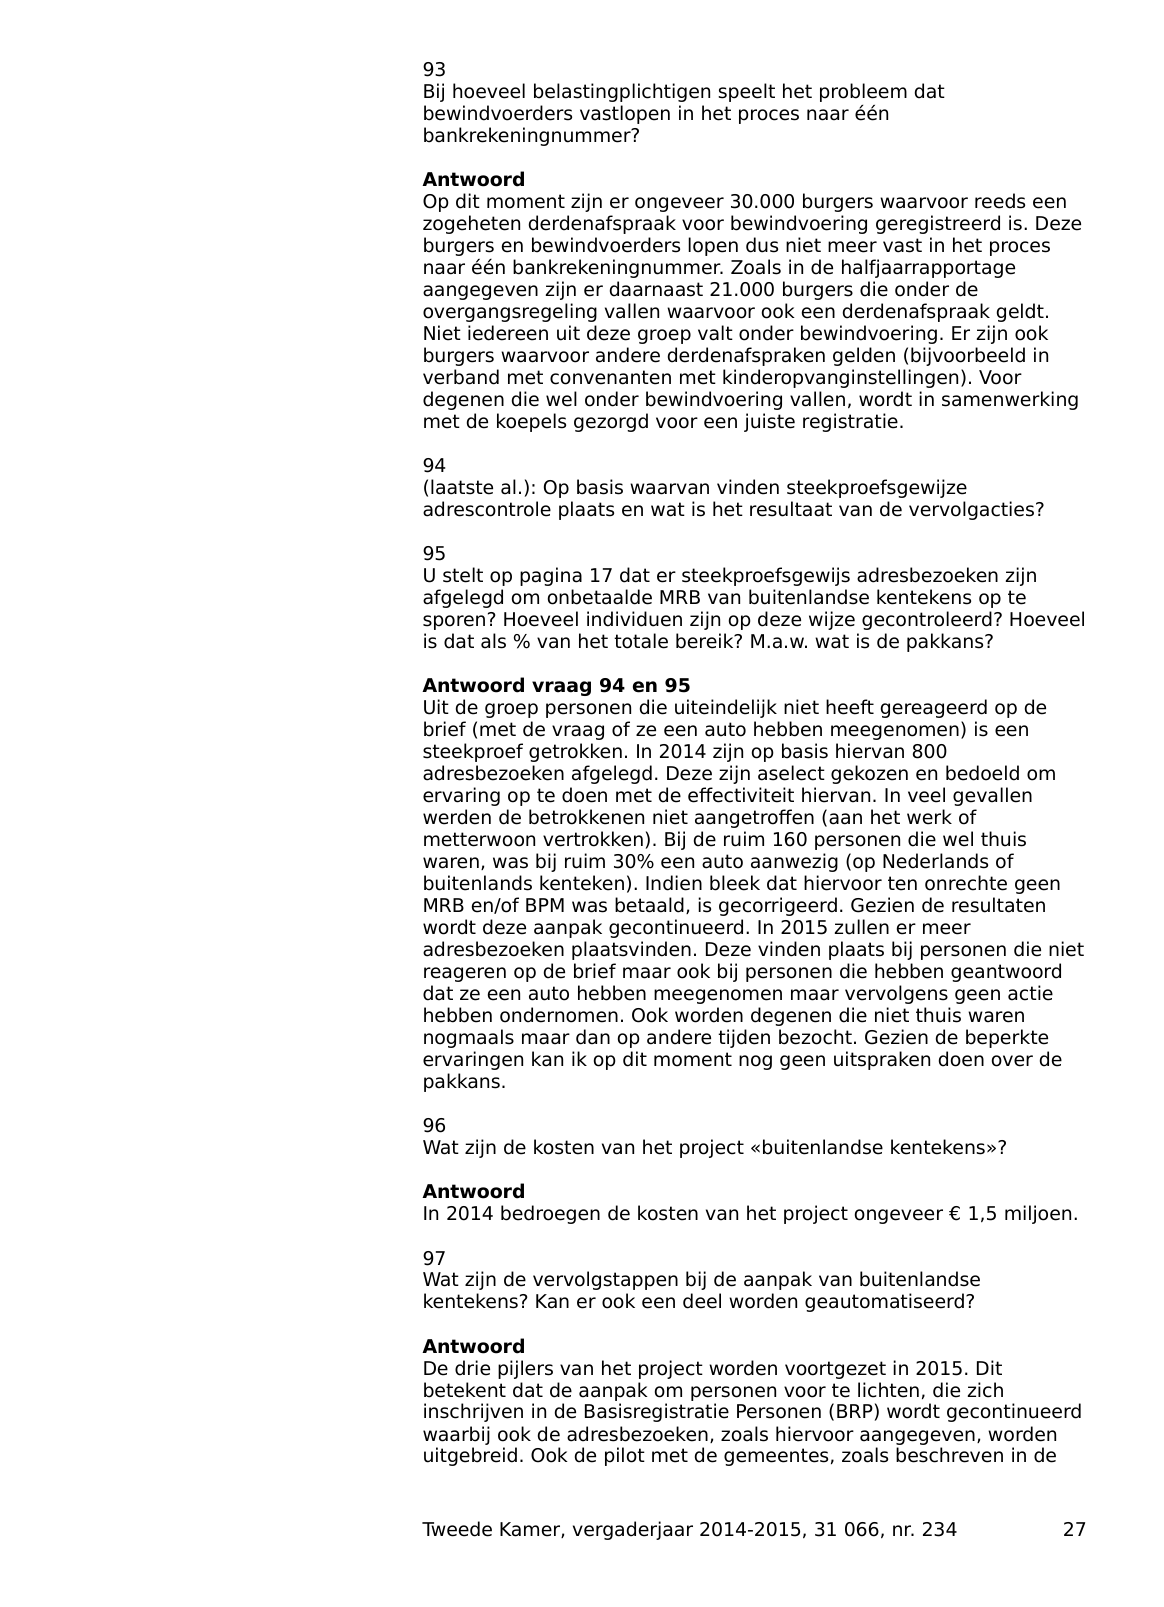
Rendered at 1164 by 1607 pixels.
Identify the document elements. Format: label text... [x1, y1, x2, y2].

text De drie pijlers van het project worden voortgezet in 2015. Dit betekent dat de aanpak om personen voor te lichten, die zich inschrijven in de Basisregistratie Personen (BRP) wordt gecontinueerd waarbij ook de adresbezoeken, zoals hiervoor aangegeven, worden uitgebreid. Ook de pilot met de gemeentes, zoals beschreven in de [422, 1357, 1087, 1467]
text 95 [422, 543, 1087, 565]
text Bij hoeveel belastingplichtigen speelt het probleem dat bewindvoerders vastlopen in het proces naar één bankrekeningnummer? [422, 81, 1087, 147]
text (laatste al.): Op basis waarvan vinden steekproefsgewijze adrescontrole plaats en wat is het resultaat van de vervolgacties? [422, 477, 1087, 521]
text In 2014 bedroegen de kosten van het project ongeveer € 1,5 miljoen. [422, 1203, 1087, 1225]
text 97 [422, 1247, 1087, 1269]
text Antwoord [422, 1181, 1087, 1203]
text 93 [422, 59, 1087, 81]
text Uit de groep personen die uiteindelijk niet heeft gereageerd op de brief (met de vraag of ze een auto hebben meegenomen) is een steekproef getrokken. In 2014 zijn op basis hiervan 800 adresbezoeken afgelegd. Deze zijn aselect gekozen en bedoeld om ervaring op te doen met de effectiviteit hiervan. In veel gevallen werden de betrokkenen niet aangetroffen (aan het werk of metterwoon vertrokken). Bij de ruim 160 personen die wel thuis waren, was bij ruim 30% een auto aanwezig (op Nederlands of buitenlands kenteken). Indien bleek dat hiervoor ten onrechte geen MRB en/of BPM was betaald, is gecorrigeerd. Gezien de resultaten wordt deze aanpak gecontinueerd. In 2015 zullen er meer adresbezoeken plaatsvinden. Deze vinden plaats bij personen die niet reageren op de brief maar ook bij personen die hebben geantwoord dat ze een auto hebben meegenomen maar vervolgens geen actie hebben ondernomen. Ook worden degenen die niet thuis waren nogmaals maar dan op andere tijden bezocht. Gezien de beperkte ervaringen kan ik op dit moment nog geen uitspraken doen over de pakkans. [422, 697, 1087, 1093]
text Antwoord [422, 169, 1087, 191]
text Antwoord [422, 1336, 1087, 1357]
text Wat zijn de kosten van het project «buitenlandse kentekens»? [422, 1137, 1087, 1159]
text 94 [422, 455, 1087, 477]
text Antwoord vraag 94 en 95 [422, 675, 1087, 697]
text U stelt op pagina 17 dat er steekproefsgewijs adresbezoeken zijn afgelegd om onbetaalde MRB van buitenlandse kentekens op te sporen? Hoeveel individuen zijn op deze wijze gecontroleerd? Hoeveel is dat als % van het totale bereik? M.a.w. wat is de pakkans? [422, 565, 1087, 653]
text Op dit moment zijn er ongeveer 30.000 burgers waarvoor reeds een zogeheten derdenafspraak voor bewindvoering geregistreerd is. Deze burgers en bewindvoerders lopen dus niet meer vast in het proces naar één bankrekeningnummer. Zoals in de halfjaarrapportage aangegeven zijn er daarnaast 21.000 burgers die onder de overgangsregeling vallen waarvoor ook een derdenafspraak geldt. Niet iedereen uit deze groep valt onder bewindvoering. Er zijn ook burgers waarvoor andere derdenafspraken gelden (bijvoorbeeld in verband met convenanten met kinderopvanginstellingen). Voor degenen die wel onder bewindvoering vallen, wordt in samenwerking met de koepels gezorgd voor een juiste registratie. [422, 191, 1087, 433]
text 96 [422, 1115, 1087, 1137]
text Wat zijn de vervolgstappen bij de aanpak van buitenlandse kentekens? Kan er ook een deel worden geautomatiseerd? [422, 1269, 1087, 1313]
